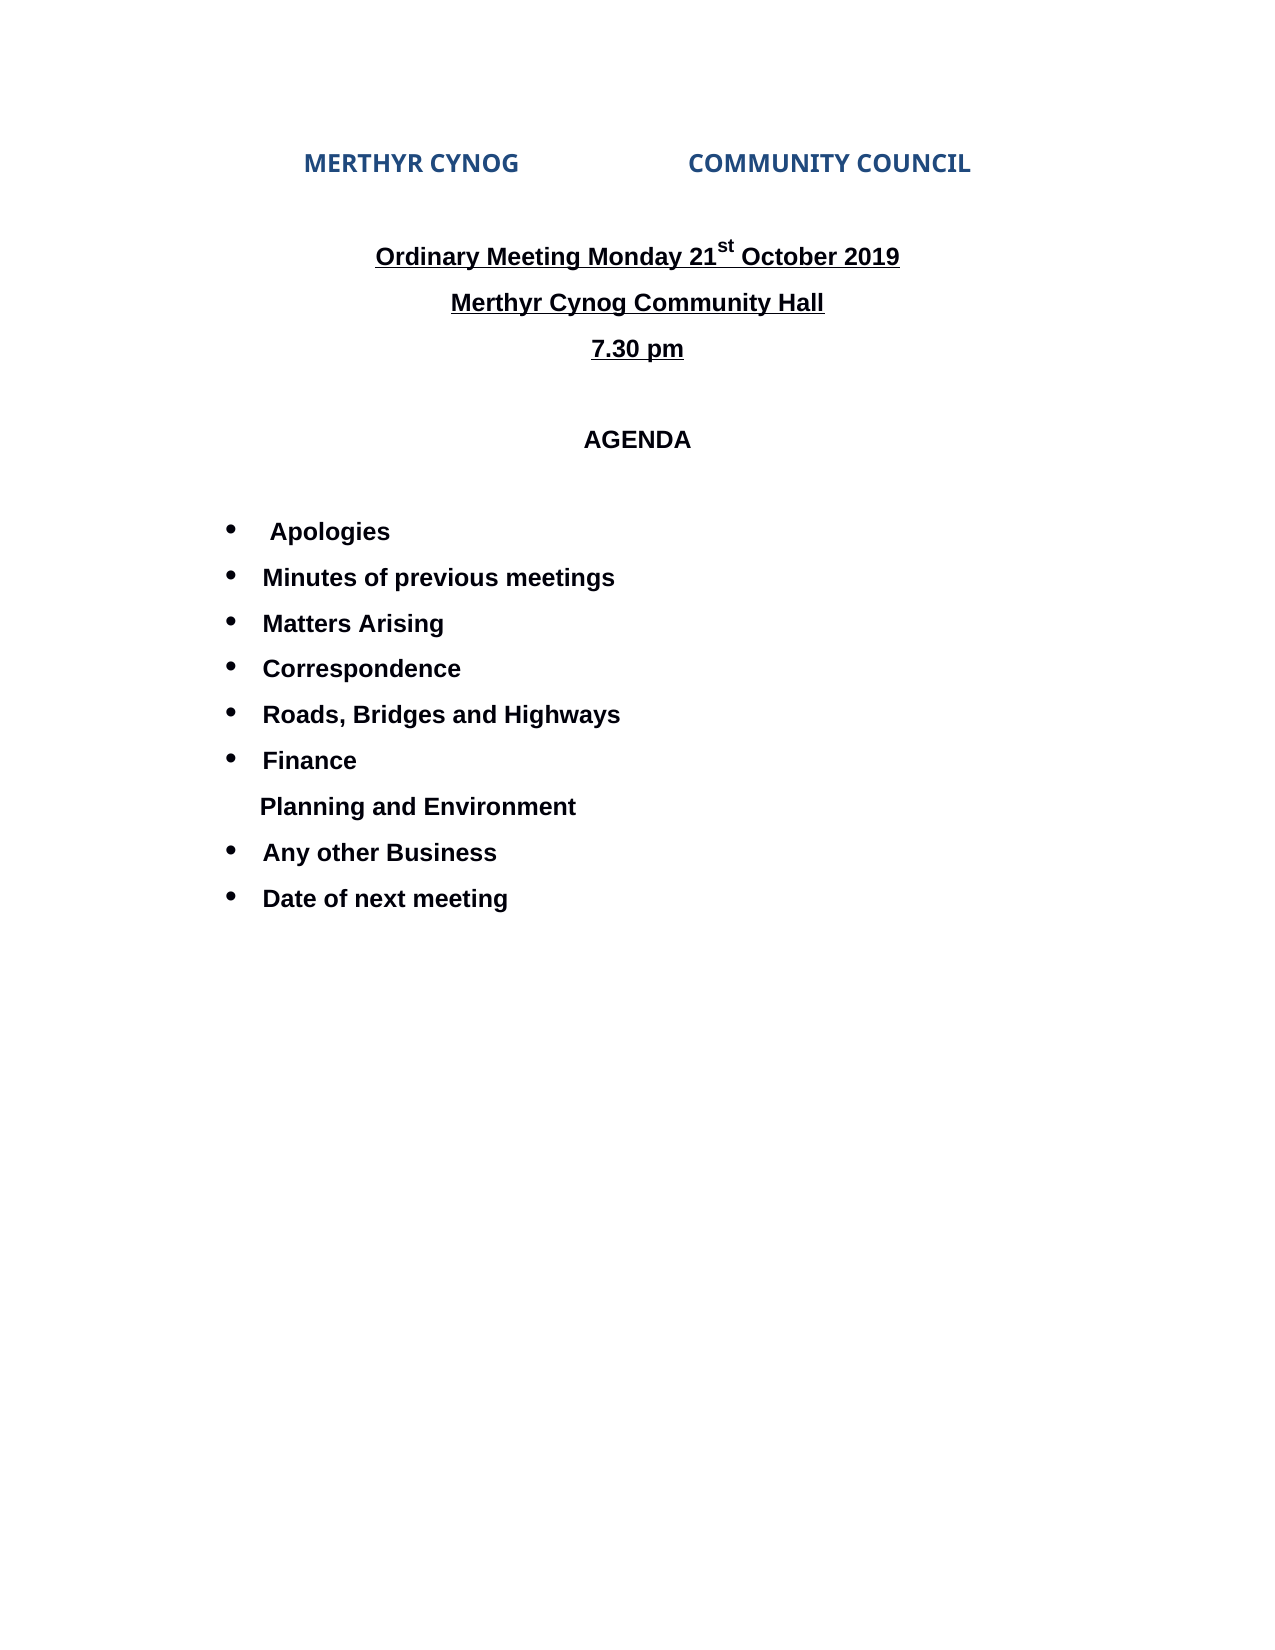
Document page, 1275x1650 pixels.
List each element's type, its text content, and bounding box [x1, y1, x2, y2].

list Any other Business [225, 841, 1087, 866]
list Roads, Bridges and Highways [225, 704, 1087, 729]
text Merthyr Cynog Community Hall [187, 291, 1087, 316]
text Planning and Environment [225, 795, 1087, 820]
list Matters Arising [225, 612, 1087, 637]
text 7.30 pm [187, 337, 1087, 362]
list Finance [225, 749, 1087, 774]
list Date of next meeting [225, 887, 1087, 912]
text AGENDA [187, 429, 1087, 454]
list Minutes of previous meetings [225, 566, 1087, 591]
list Apologies [225, 520, 1087, 545]
list Correspondence [225, 658, 1087, 683]
text Ordinary Meeting Monday 21st October 2019 [187, 245, 1087, 270]
text MERTHYR CYNOG COMMUNITY COUNCIL [187, 150, 1087, 179]
